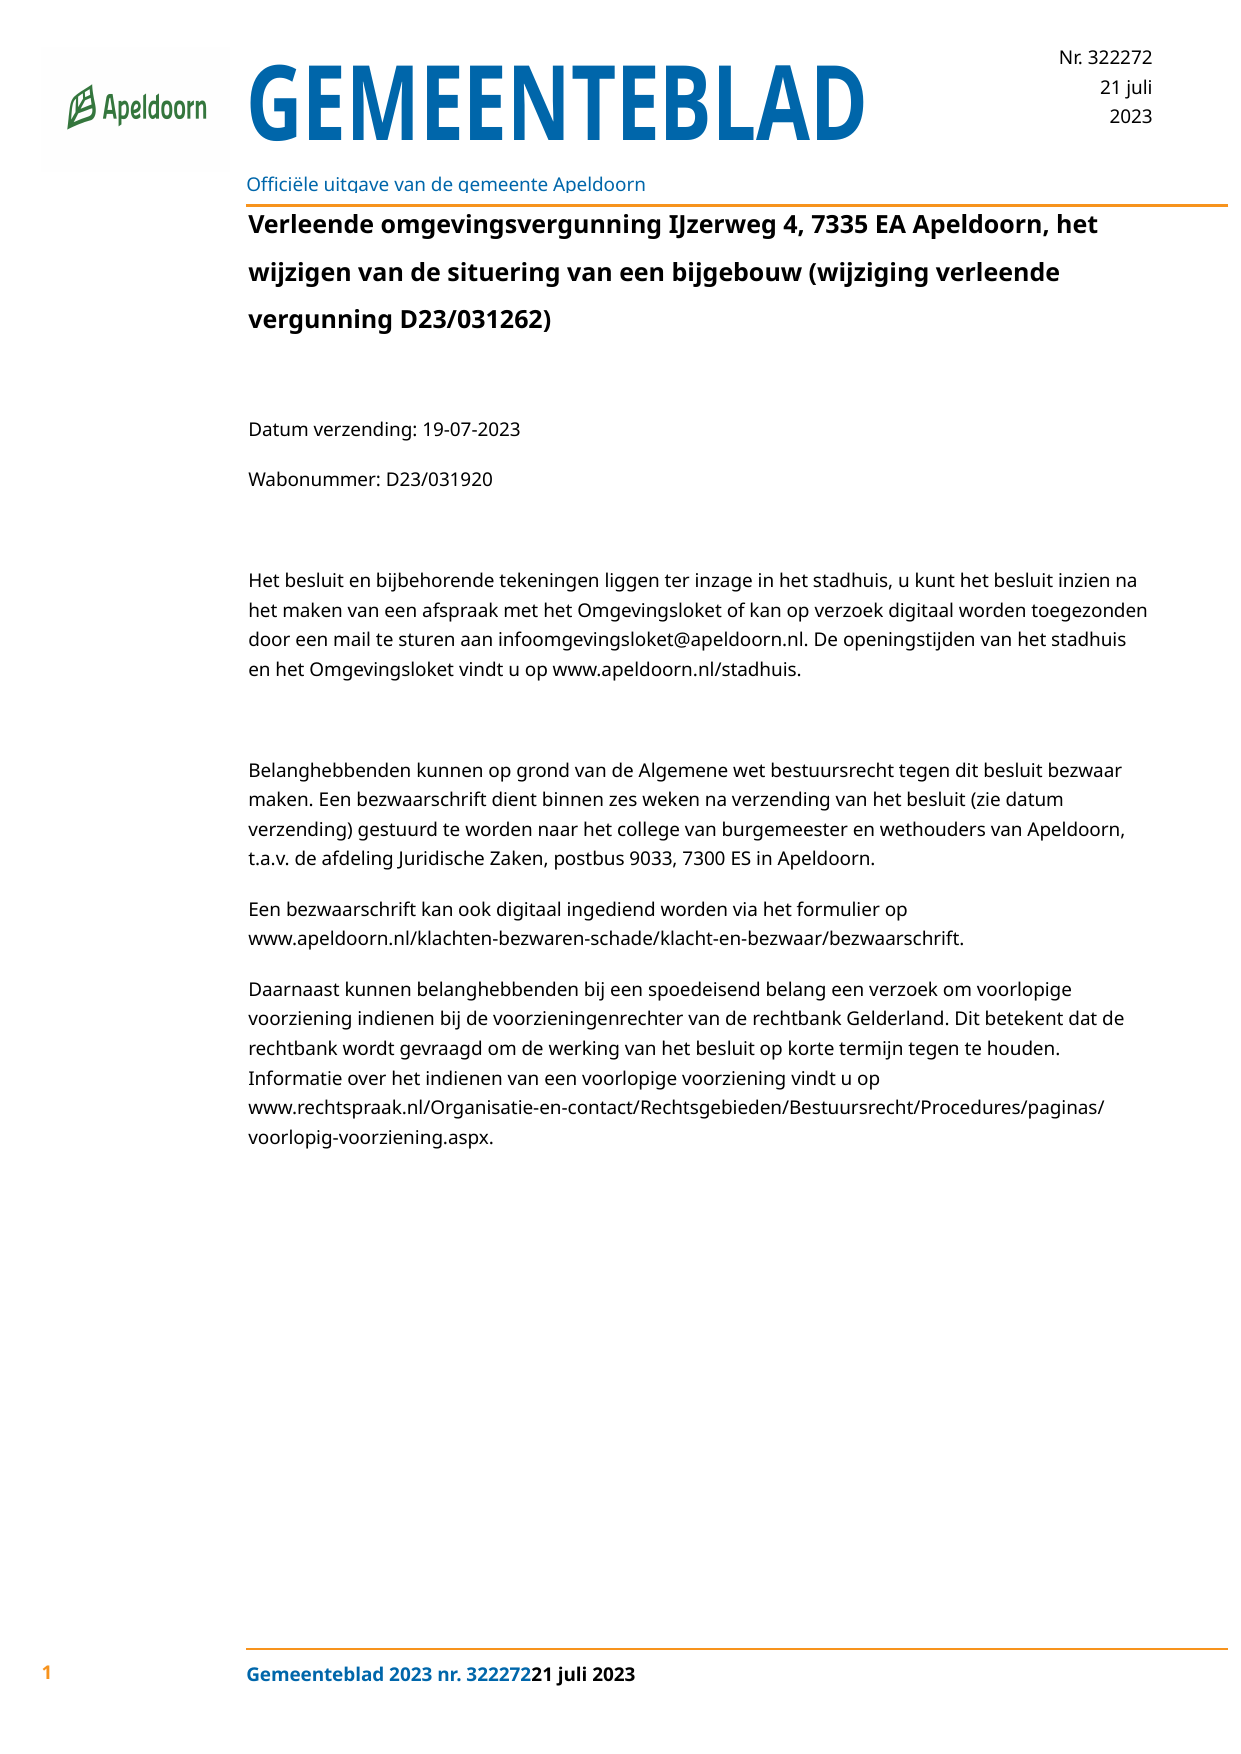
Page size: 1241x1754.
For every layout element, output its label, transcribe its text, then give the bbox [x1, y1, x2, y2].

text Daarnaast kunnen belanghebbenden bij een spoedeisend belang een verzoek om voorlopige voorziening indienen bij de voorzieningenrechter van de rechtbank Gelderland. Dit betekent dat de rechtbank wordt gevraagd om de werking van het besluit op korte termijn tegen te houden. Informatie over het indienen van een voorlopige voorziening vindt u op www.rechtspraak.nl/Organisatie-en-contact/Rechtsgebieden/Bestuursrecht/Procedures/paginas/voorlopig-voorziening.aspx. [248, 976, 1152, 1149]
text Belanghebbenden kunnen op grond van de Algemene wet bestuursrecht tegen dit besluit bezwaar maken. Een bezwaarschrift dient binnen zes weken na verzending van het besluit (zie datum verzending) gestuurd te worden naar het college van burgemeester en wethouders van Apeldoorn, t.a.v. de afdeling Juridische Zaken, postbus 9033, 7300 ES in Apeldoorn. [248, 757, 1152, 871]
text Het besluit en bijbehorende tekeningen liggen ter inzage in het stadhuis, u kunt het besluit inzien na het maken van een afspraak met het Omgevingsloket of kan op verzoek digitaal worden toegezonden door een mail te sturen aan infoomgevingsloket@apeldoorn.nl. De openingstijden van het stadhuis en het Omgevingsloket vindt u op www.apeldoorn.nl/stadhuis. [248, 567, 1152, 682]
text Een bezwaarschrift kan ook digitaal ingediend worden via het formulier op www.apeldoorn.nl/klachten-bezwaren-schade/klacht-en-bezwaar/bezwaarschrift. [248, 896, 1152, 951]
picture [41, 47, 231, 172]
text Verleende omgevingsvergunning IJzerweg 4, 7335 EA Apeldoorn, het wijzigen van de situering van een bijgebouw (wijziging verleende vergunning D23/031262) [248, 207, 1152, 336]
text Datum verzending: 19-07-2023 [248, 416, 1152, 442]
text Wabonummer: D23/031920 [248, 466, 1152, 492]
